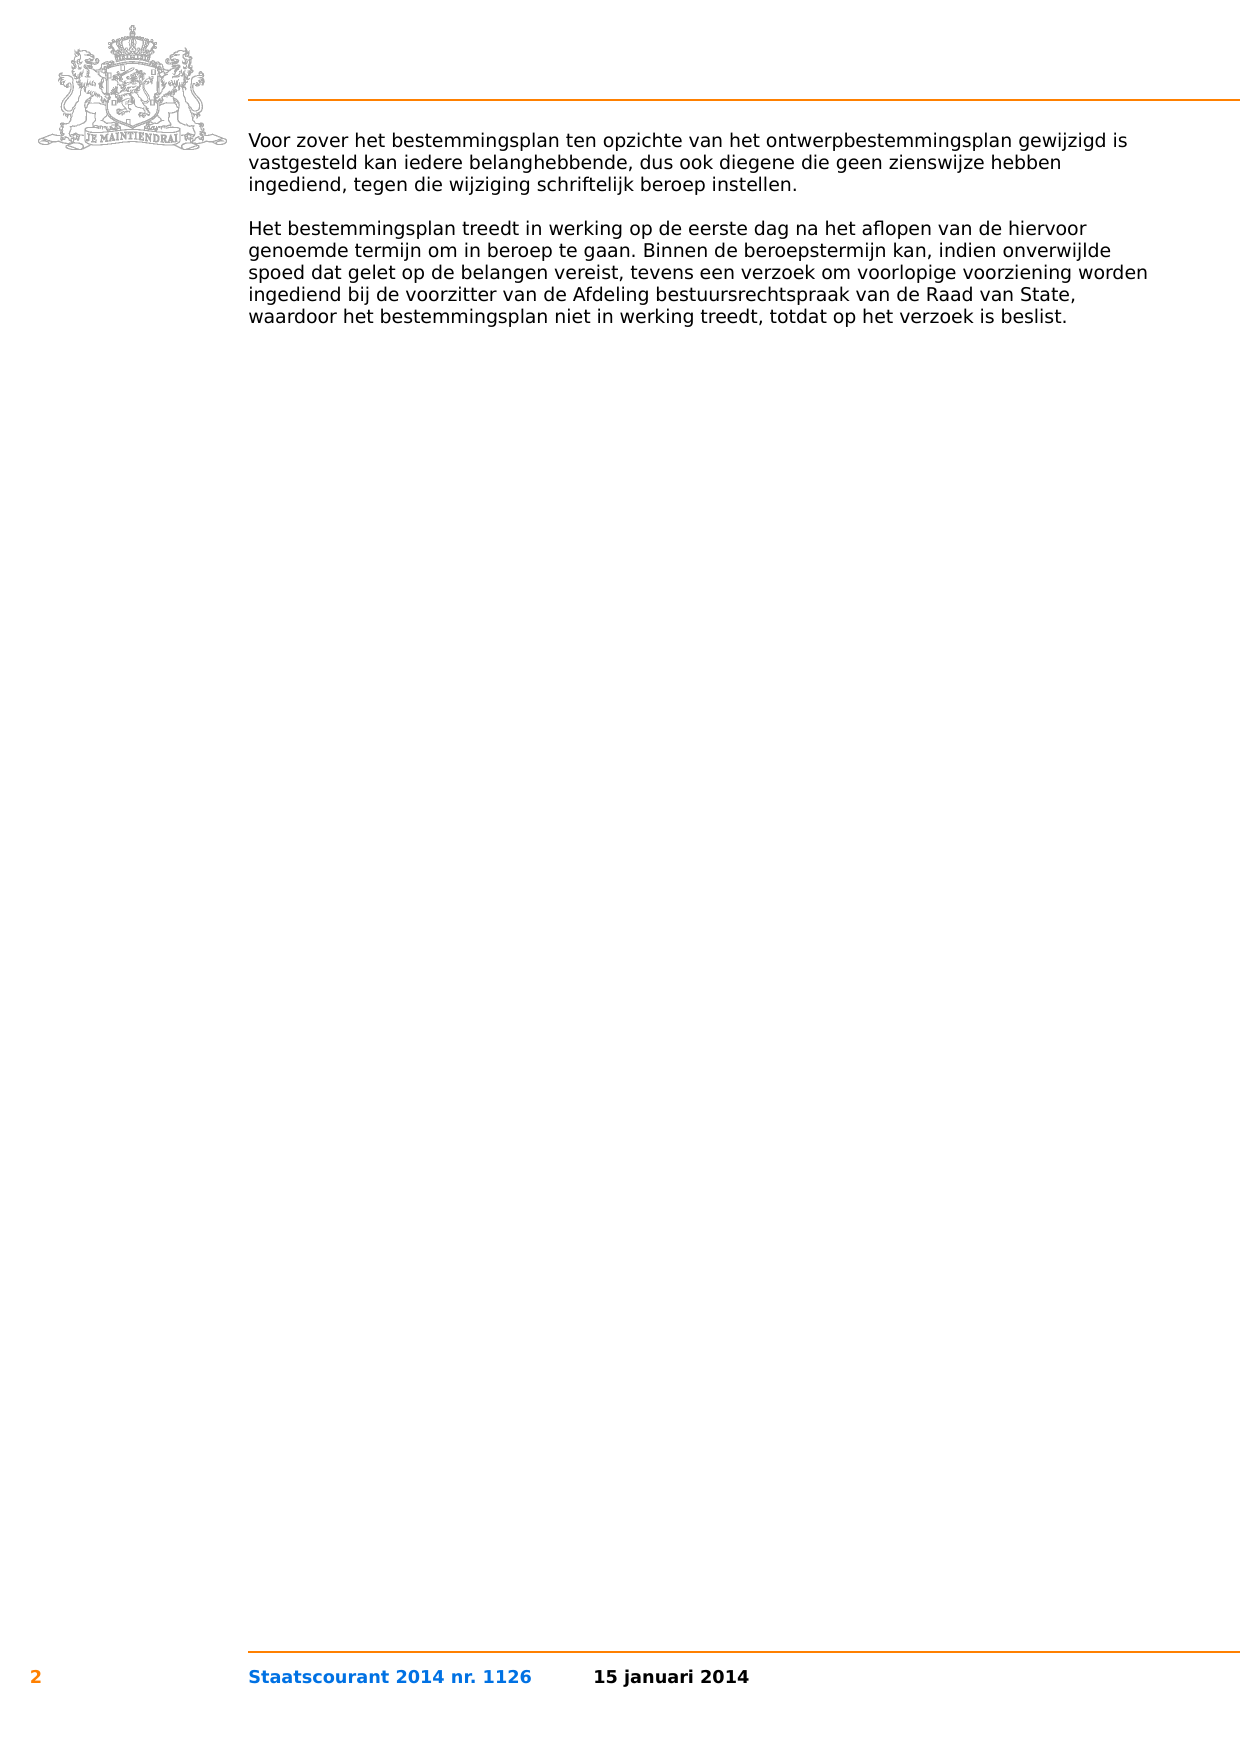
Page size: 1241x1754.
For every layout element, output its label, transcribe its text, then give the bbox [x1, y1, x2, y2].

text Voor zover het bestemmingsplan ten opzichte van het ontwerpbestemmingsplan gewijzigd is vastgesteld kan iedere belanghebbende, dus ook diegene die geen zienswijze hebben ingediend, tegen die wijziging schriftelijk beroep instellen. [248, 130, 1163, 196]
text Het bestemmingsplan treedt in werking op de eerste dag na het aflopen van de hiervoor genoemde termijn om in beroep te gaan. Binnen de beroepstermijn kan, indien onverwijlde spoed dat gelet op de belangen vereist, tevens een verzoek om voorlopige voorziening worden ingediend bij de voorzitter van de Afdeling bestuursrechtspraak van de Raad van State, waardoor het bestemmingsplan niet in werking treedt, totdat op het verzoek is beslist. [248, 218, 1163, 328]
picture [38, 25, 227, 150]
